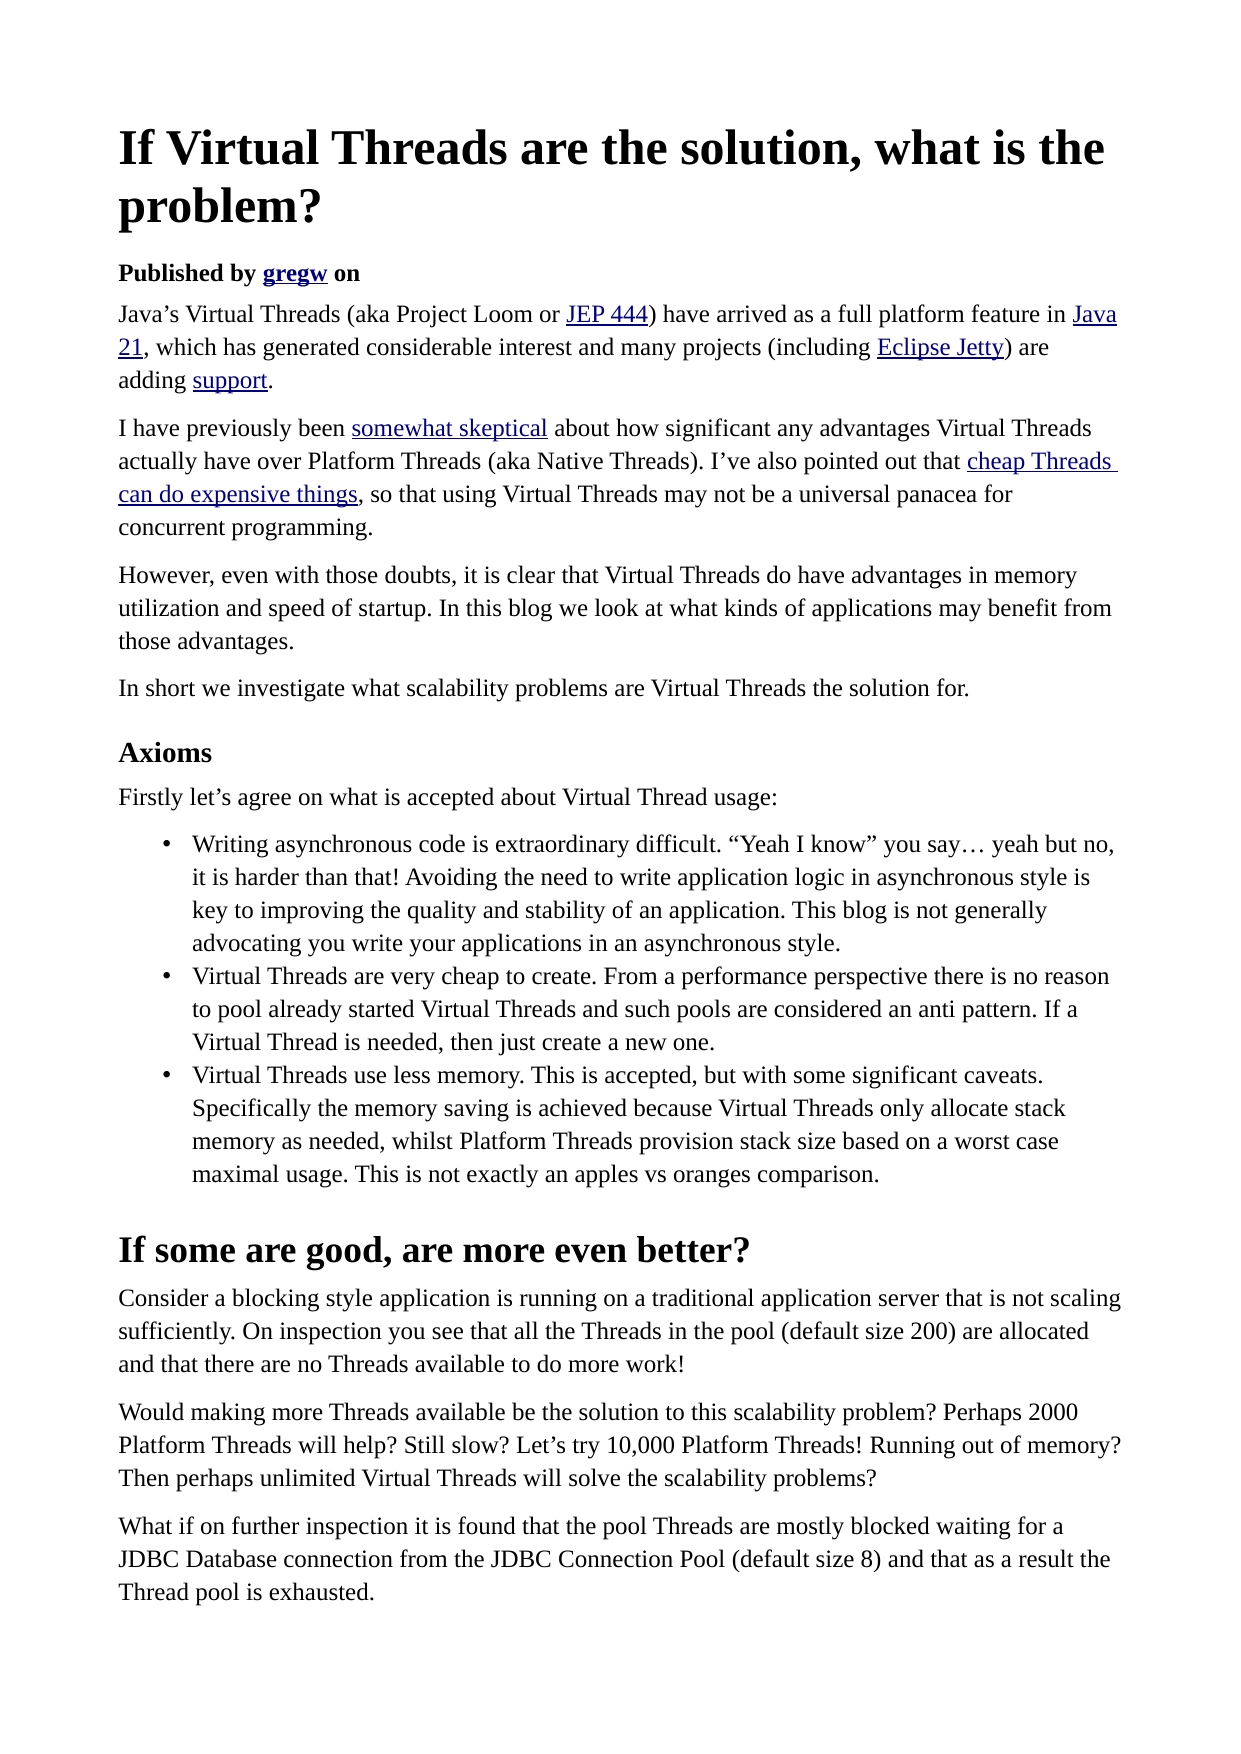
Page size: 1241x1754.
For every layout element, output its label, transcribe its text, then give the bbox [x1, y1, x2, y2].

subtitle If Virtual Threads are the solution, what is the problem? [118, 118, 1122, 233]
subtitle Axioms [118, 736, 1122, 769]
list Virtual Threads use less memory. This is accepted, but with some significant caveats. Specifically the memory saving is achieved because Virtual Threads only allocate stack memory as needed, whilst Platform Threads provision stack size based on a worst case maximal usage. This is not exactly an apples vs oranges comparison. [162, 1060, 1122, 1188]
subtitle If some are good, are more even better? [118, 1228, 1122, 1271]
text However, even with those doubts, it is clear that Virtual Threads do have advantages in memory utilization and speed of startup. In this blog we look at what kinds of applications may benefit from those advantages. [118, 560, 1122, 654]
list Writing asynchronous code is extraordinary difficult. “Yeah I know” you say… yeah but no, it is harder than that! Avoiding the need to write application logic in asynchronous style is key to improving the quality and stability of an application. This blog is not generally advocating you write your applications in an asynchronous style. [162, 829, 1122, 957]
text Would making more Threads available be the solution to this scalability problem? Perhaps 2000 Platform Threads will help? Still slow? Let’s try 10,000 Platform Threads! Running out of memory? Then perhaps unlimited Virtual Threads will solve the scalability problems? [118, 1397, 1122, 1492]
text Firstly let’s agree on what is accepted about Virtual Thread usage: [118, 782, 1122, 810]
list Virtual Threads are very cheap to create. From a performance perspective there is no reason to pool already started Virtual Threads and such pools are considered an anti pattern. If a Virtual Thread is needed, then just create a new one. [162, 961, 1122, 1056]
text Consider a blocking style application is running on a traditional application server that is not scaling sufficiently. On inspection you see that all the Threads in the pool (default size 200) are allocated and that there are no Threads available to do more work! [118, 1283, 1122, 1378]
text In short we investigate what scalability problems are Virtual Threads the solution for. [118, 673, 1122, 702]
subtitle Published by gregw on [118, 258, 1122, 287]
text I have previously been somewhat skeptical about how significant any advantages Virtual Threads actually have over Platform Threads (aka Native Threads). I’ve also pointed out that cheap Threads can do expensive things, so that using Virtual Threads may not be a universal panacea for concurrent programming. [118, 413, 1122, 541]
text What if on further inspection it is found that the pool Threads are mostly blocked waiting for a JDBC Database connection from the JDBC Connection Pool (default size 8) and that as a result the Thread pool is exhausted. [118, 1511, 1122, 1606]
text Java’s Virtual Threads (aka Project Loom or JEP 444) have arrived as a full platform feature in Java 21, which has generated considerable interest and many projects (including Eclipse Jetty) are adding support. [118, 299, 1122, 394]
